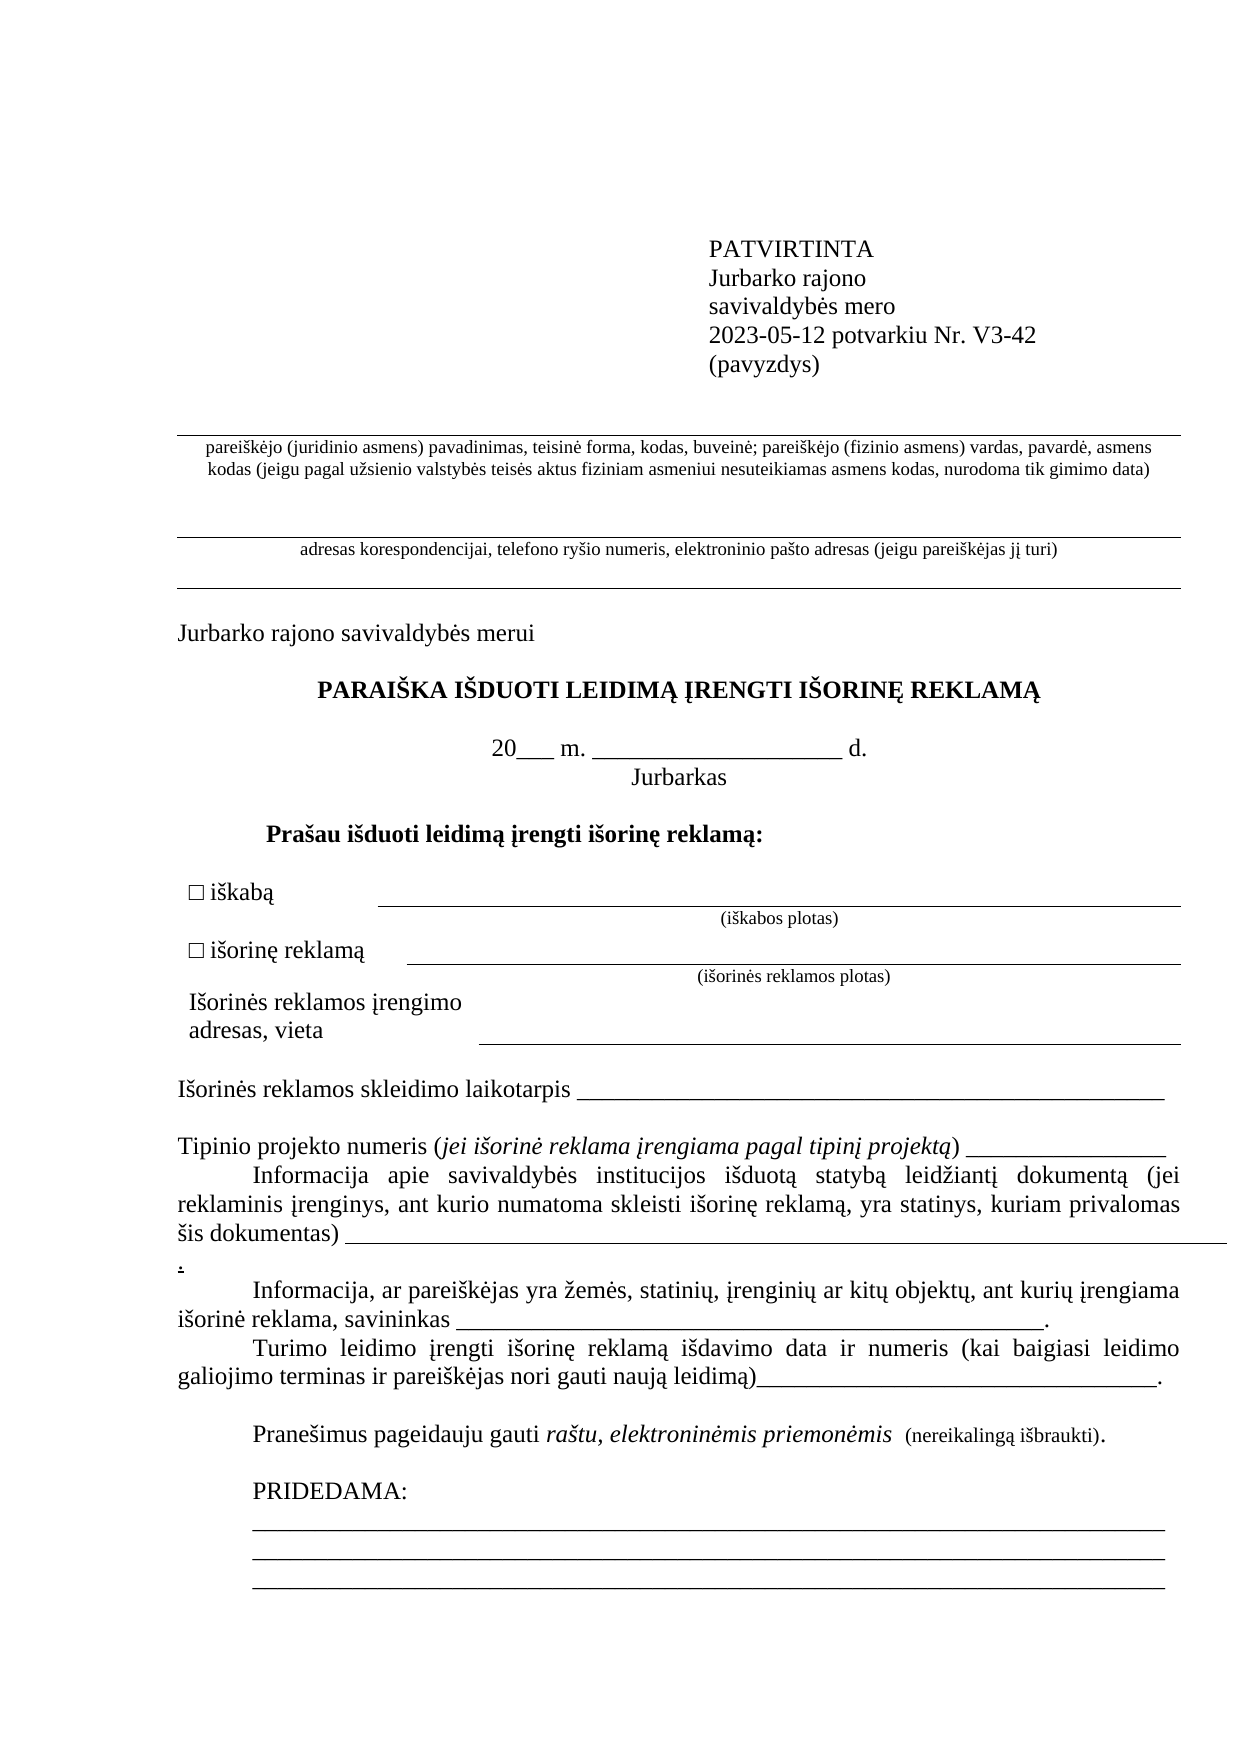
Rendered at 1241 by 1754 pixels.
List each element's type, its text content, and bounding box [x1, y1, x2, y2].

text Turimo leidimo įrengti išorinę reklamą išdavimo data ir numeris (kai baigiasi leidimo galiojimo terminas ir pareiškėjas nori gauti naują leidimą)________________________________. [177, 1333, 1181, 1390]
text PARAIŠKA IŠDUOTI LEIDIMĄ ĮRENGTI IŠORINĘ REKLAMĄ [177, 676, 1181, 704]
table_cell [177, 508, 1181, 537]
text Jurbarko rajono [177, 263, 1181, 291]
text Informacija apie savivaldybės institucijos išduotą statybą leidžiantį dokumentą (jei reklaminis įrenginys, ant kurio numatoma skleisti išorinę reklamą, yra statinys, kuriam privalomas šis dokumentas) . [177, 1160, 1181, 1275]
text _________________________________________________________________________ [177, 1563, 1181, 1591]
text Pranešimus pageidauju gauti raštu, elektroninėmis priemonėmis (nereikalingą išbraukti). [177, 1419, 1181, 1448]
table_cell (išorinės reklamos plotas) [407, 965, 1181, 987]
text PATVIRTINTA [177, 234, 1181, 263]
text Informacija, ar pareiškėjas yra žemės, statinių, įrenginių ar kitų objektų, ant kurių įrengiama išorinė reklama, savininkas _______________________________________________. [177, 1275, 1181, 1333]
text Prašau išduoti leidimą įrengti išorinę reklamą: [177, 819, 1181, 848]
table_header [378, 877, 1181, 906]
text Tipinio projekto numeris (jei išorinė reklama įrengiama pagal tipinį projektą) ________________ [177, 1131, 1181, 1160]
table_cell pareiškėjo (juridinio asmens) pavadinimas, teisinė forma, kodas, buveinė; pareiškėjo (fizinio asmens) vardas, pavardė, asmens kodas (jeigu pagal užsienio valstybės teisės aktus fiziniam asmeniui nesuteikiamas asmens kodas, nurodoma tik gimimo data) [177, 436, 1181, 508]
text Išorinės reklamos skleidimo laikotarpis _______________________________________________ [177, 1074, 1181, 1103]
text 2023-05-12 potvarkiu Nr. V3-42 [177, 320, 1181, 349]
table_cell [177, 560, 1181, 588]
table_cell [407, 935, 1181, 964]
table_cell Išorinės reklamos įrengimo adresas, vieta [177, 987, 478, 1044]
table_cell [177, 906, 378, 935]
table_header [177, 406, 1181, 435]
table_cell (iškabos plotas) [378, 907, 1181, 935]
text PRIDEDAMA: [177, 1476, 1181, 1505]
text _________________________________________________________________________ [177, 1534, 1181, 1563]
text _________________________________________________________________________ [177, 1505, 1181, 1534]
table_cell □ išorinę reklamą [177, 935, 407, 987]
table_header □ iškabą [177, 877, 378, 906]
table_cell adresas korespondencijai, telefono ryšio numeris, elektroninio pašto adresas (jeigu pareiškėjas jį turi) [177, 538, 1181, 559]
table_cell [479, 987, 1181, 1044]
text savivaldybės mero [177, 291, 1181, 320]
text Jurbarkas [177, 762, 1181, 791]
text Jurbarko rajono savivaldybės merui [177, 618, 1181, 647]
text 20___ m. ____________________ d. [177, 733, 1181, 762]
text (pavyzdys) [177, 349, 1181, 378]
